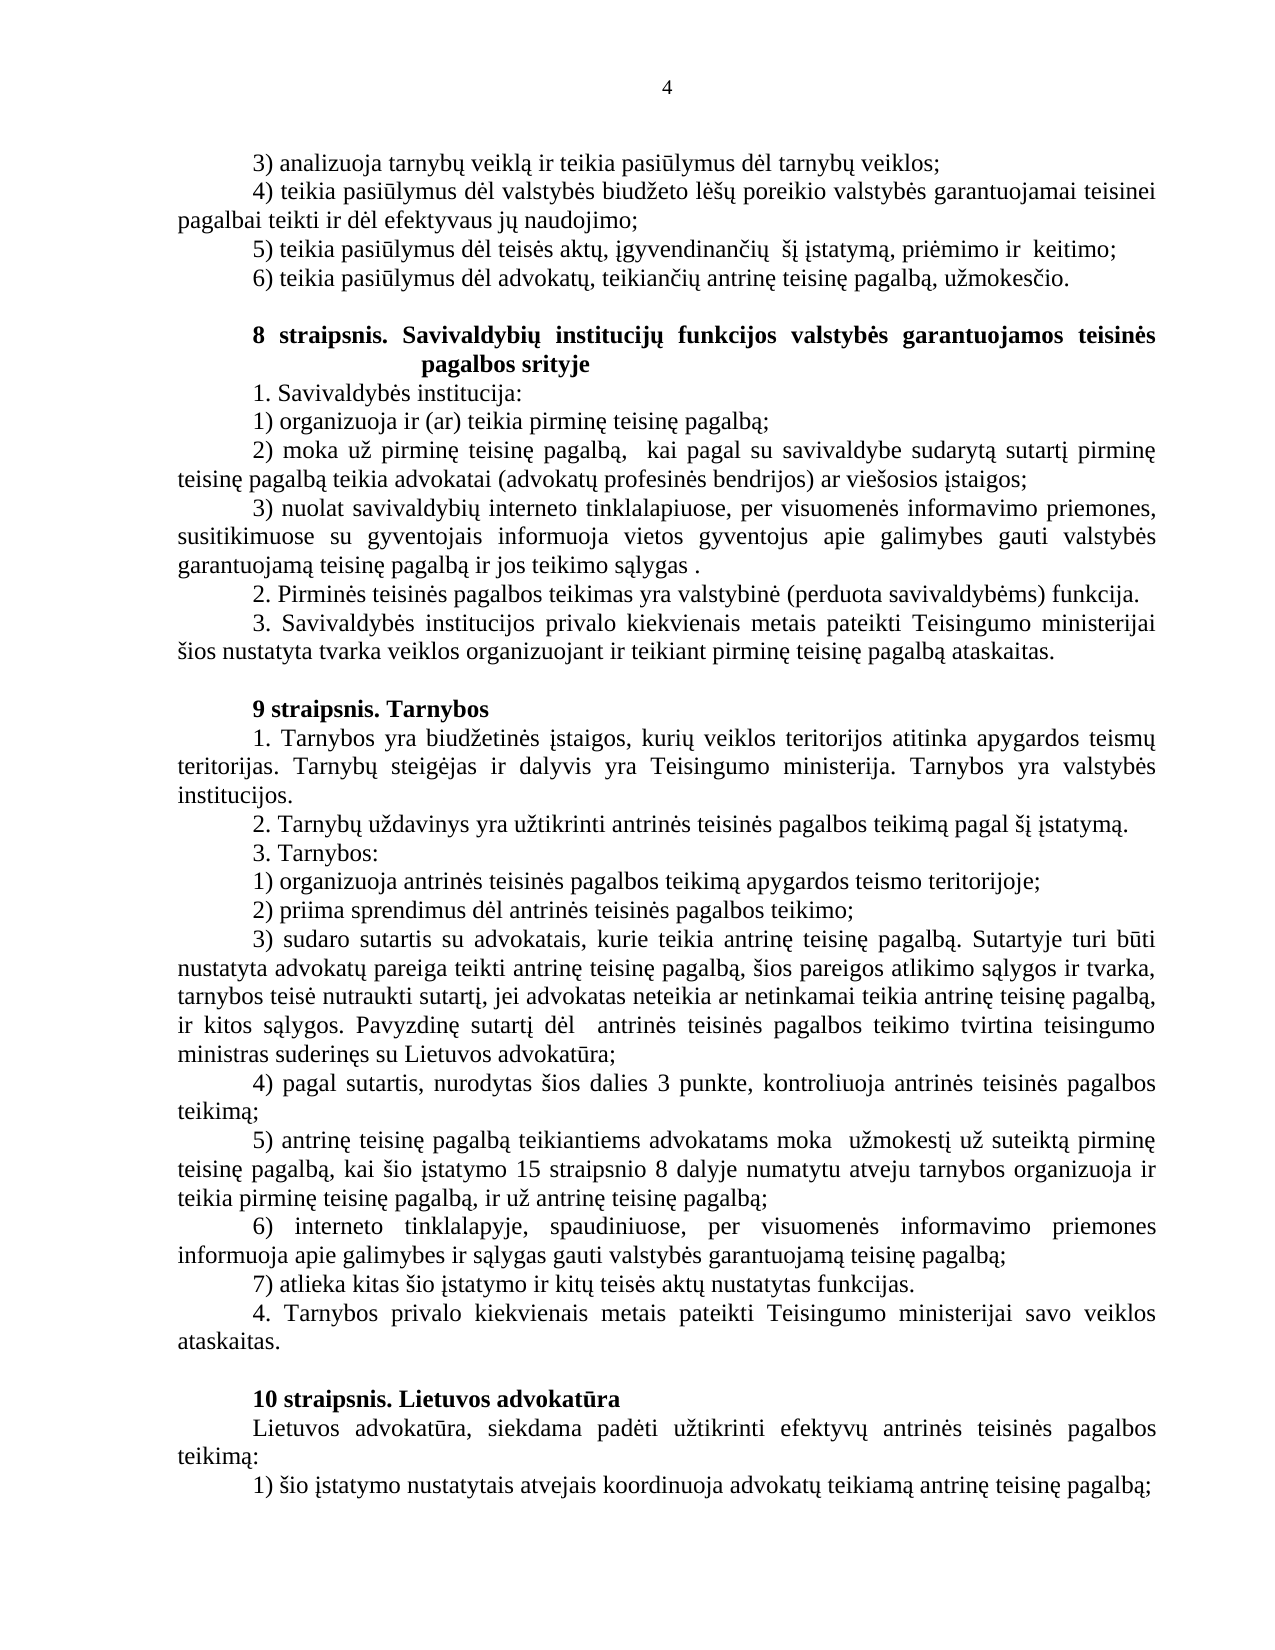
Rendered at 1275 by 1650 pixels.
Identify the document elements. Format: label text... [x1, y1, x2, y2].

text 5) antrinę teisinę pagalbą teikiantiems advokatams moka užmokestį už suteiktą pirminę teisinę pagalbą, kai šio įstatymo 15 straipsnio 8 dalyje numatytu atveju tarnybos organizuoja ir teikia pirminę teisinę pagalbą, ir už antrinę teisinę pagalbą; [177, 1125, 1157, 1211]
text 8 straipsnis. Savivaldybių institucijų funkcijos valstybės garantuojamos teisinės pagalbos srityje [252, 320, 1157, 378]
text 6) interneto tinklalapyje, spaudiniuose, per visuomenės informavimo priemones informuoja apie galimybes ir sąlygas gauti valstybės garantuojamą teisinę pagalbą; [177, 1211, 1157, 1269]
text 10 straipsnis. Lietuvos advokatūra [177, 1384, 1157, 1413]
text 3) nuolat savivaldybių interneto tinklalapiuose, per visuomenės informavimo priemones, susitikimuose su gyventojais informuoja vietos gyventojus apie galimybes gauti valstybės garantuojamą teisinę pagalbą ir jos teikimo sąlygas . [177, 493, 1157, 579]
text 2. Pirminės teisinės pagalbos teikimas yra valstybinė (perduota savivaldybėms) funkcija. [177, 579, 1157, 608]
text 1) organizuoja ir (ar) teikia pirminę teisinę pagalbą; [177, 406, 1157, 435]
text 4) teikia pasiūlymus dėl valstybės biudžeto lėšų poreikio valstybės garantuojamai teisinei pagalbai teikti ir dėl efektyvaus jų naudojimo; [177, 176, 1157, 234]
text 5) teikia pasiūlymus dėl teisės aktų, įgyvendinančių šį įstatymą, priėmimo ir keitimo; [177, 234, 1157, 263]
text 3) sudaro sutartis su advokatais, kurie teikia antrinę teisinę pagalbą. Sutartyje turi būti nustatyta advokatų pareiga teikti antrinę teisinę pagalbą, šios pareigos atlikimo sąlygos ir tvarka, tarnybos teisė nutraukti sutartį, jei advokatas neteikia ar netinkamai teikia antrinę teisinę pagalbą, ir kitos sąlygos. Pavyzdinę sutartį dėl antrinės teisinės pagalbos teikimo tvirtina teisingumo ministras suderinęs su Lietuvos advokatūra; [177, 924, 1157, 1068]
text 4. Tarnybos privalo kiekvienais metais pateikti Teisingumo ministerijai savo veiklos ataskaitas. [177, 1298, 1157, 1355]
text 3. Savivaldybės institucijos privalo kiekvienais metais pateikti Teisingumo ministerijai šios nustatyta tvarka veiklos organizuojant ir teikiant pirminę teisinę pagalbą ataskaitas. [177, 608, 1157, 665]
text 2. Tarnybų uždavinys yra užtikrinti antrinės teisinės pagalbos teikimą pagal šį įstatymą. [177, 809, 1157, 838]
text 1. Tarnybos yra biudžetinės įstaigos, kurių veiklos teritorijos atitinka apygardos teismų teritorijas. Tarnybų steigėjas ir dalyvis yra Teisingumo ministerija. Tarnybos yra valstybės institucijos. [177, 723, 1157, 809]
text 1) organizuoja antrinės teisinės pagalbos teikimą apygardos teismo teritorijoje; [177, 866, 1157, 895]
text 1) šio įstatymo nustatytais atvejais koordinuoja advokatų teikiamą antrinę teisinę pagalbą; [177, 1470, 1157, 1499]
text Lietuvos advokatūra, siekdama padėti užtikrinti efektyvų antrinės teisinės pagalbos teikimą: [177, 1413, 1157, 1470]
text 3) analizuoja tarnybų veiklą ir teikia pasiūlymus dėl tarnybų veiklos; [177, 148, 1157, 176]
text 7) atlieka kitas šio įstatymo ir kitų teisės aktų nustatytas funkcijas. [177, 1269, 1157, 1298]
text 2) priima sprendimus dėl antrinės teisinės pagalbos teikimo; [177, 895, 1157, 924]
text 6) teikia pasiūlymus dėl advokatų, teikiančių antrinę teisinę pagalbą, užmokesčio. [177, 263, 1157, 291]
text 1. Savivaldybės institucija: [177, 378, 1157, 406]
text 9 straipsnis. Tarnybos [177, 694, 1157, 723]
text 3. Tarnybos: [177, 838, 1157, 866]
text 2) moka už pirminę teisinę pagalbą, kai pagal su savivaldybe sudarytą sutartį pirminę teisinę pagalbą teikia advokatai (advokatų profesinės bendrijos) ar viešosios įstaigos; [177, 435, 1157, 493]
text 4) pagal sutartis, nurodytas šios dalies 3 punkte, kontroliuoja antrinės teisinės pagalbos teikimą; [177, 1068, 1157, 1125]
